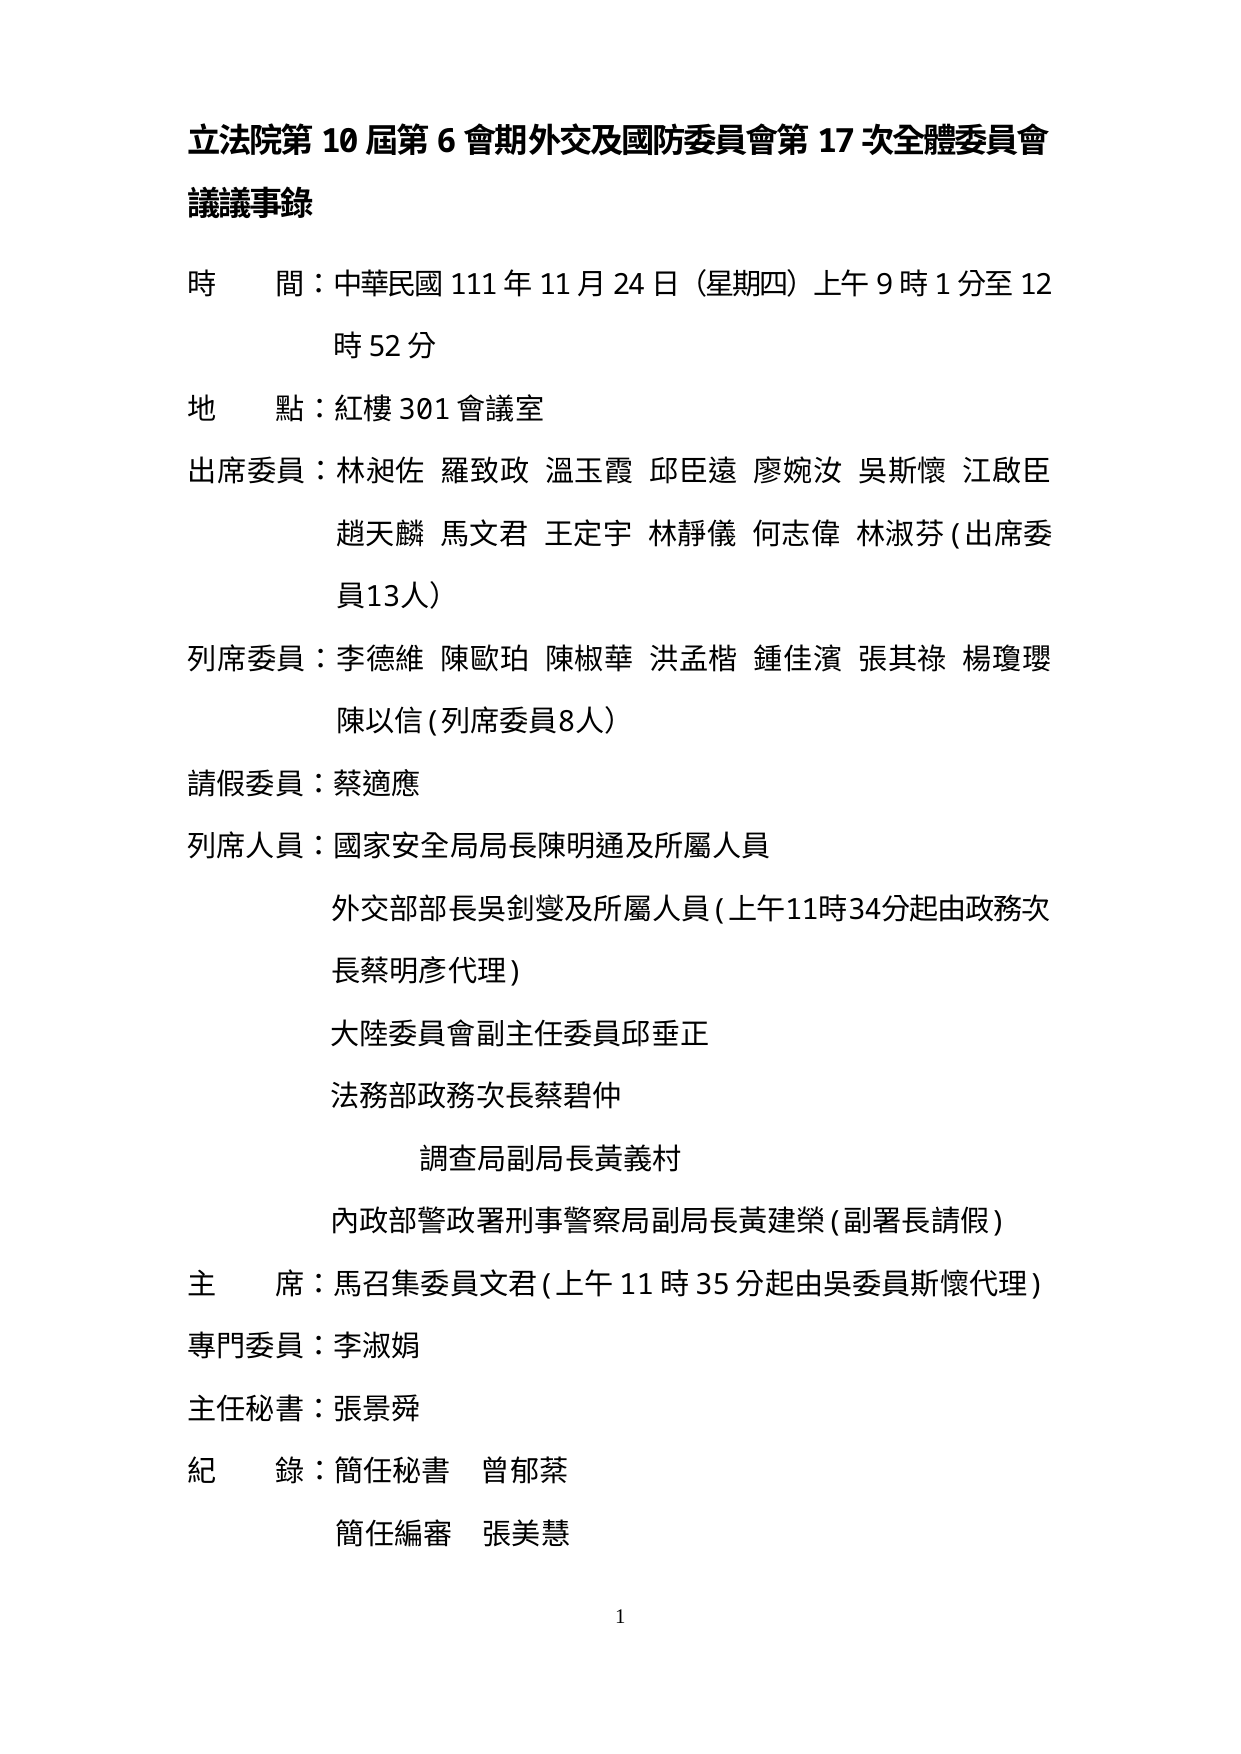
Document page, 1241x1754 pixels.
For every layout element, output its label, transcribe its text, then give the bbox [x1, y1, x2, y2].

text 列席委員：李德維 陳歐珀 陳椒華 洪孟楷 鍾佳濱 張其祿 楊瓊瓔 陳以信(列席委員8人） [187, 615, 1053, 740]
text 列席人員：國家安全局局長陳明通及所屬人員 [187, 802, 1053, 865]
text 主任秘書：張景舜 [187, 1365, 1053, 1427]
text 主 席：馬召集委員文君(上午11時35分起由吳委員斯懷代理) [187, 1240, 1053, 1302]
text 出席委員：林昶佐 羅致政 溫玉霞 邱臣遠 廖婉汝 吳斯懷 江啟臣 趙天麟 馬文君 王定宇 林靜儀 何志偉 林淑芬(出席委員13人） [187, 427, 1053, 615]
text 調查局副局長黃義村 [312, 1115, 1053, 1177]
text 時 間：中華民國111年11月24日（星期四）上午9時1分至12時52分 [187, 240, 1053, 365]
text 外交部部長吳釗燮及所屬人員(上午11時34分起由政務次長蔡明彥代理) [331, 865, 1053, 990]
text 紀 錄：簡任秘書 曾郁棻 [187, 1427, 1053, 1490]
text 專門委員：李淑娟 [187, 1302, 1053, 1365]
text 請假委員：蔡適應 [187, 740, 1053, 802]
text 內政部警政署刑事警察局副局長黃建榮(副署長請假) [312, 1177, 1053, 1240]
text 大陸委員會副主任委員邱垂正 [312, 990, 1053, 1052]
text 法務部政務次長蔡碧仲 [312, 1052, 1053, 1115]
text 立法院第10屆第6會期外交及國防委員會第17次全體委員會議議事錄 [187, 96, 1053, 221]
text 簡任編審 張美慧 [187, 1490, 1053, 1552]
text 地 點：紅樓301會議室 [187, 365, 1053, 427]
